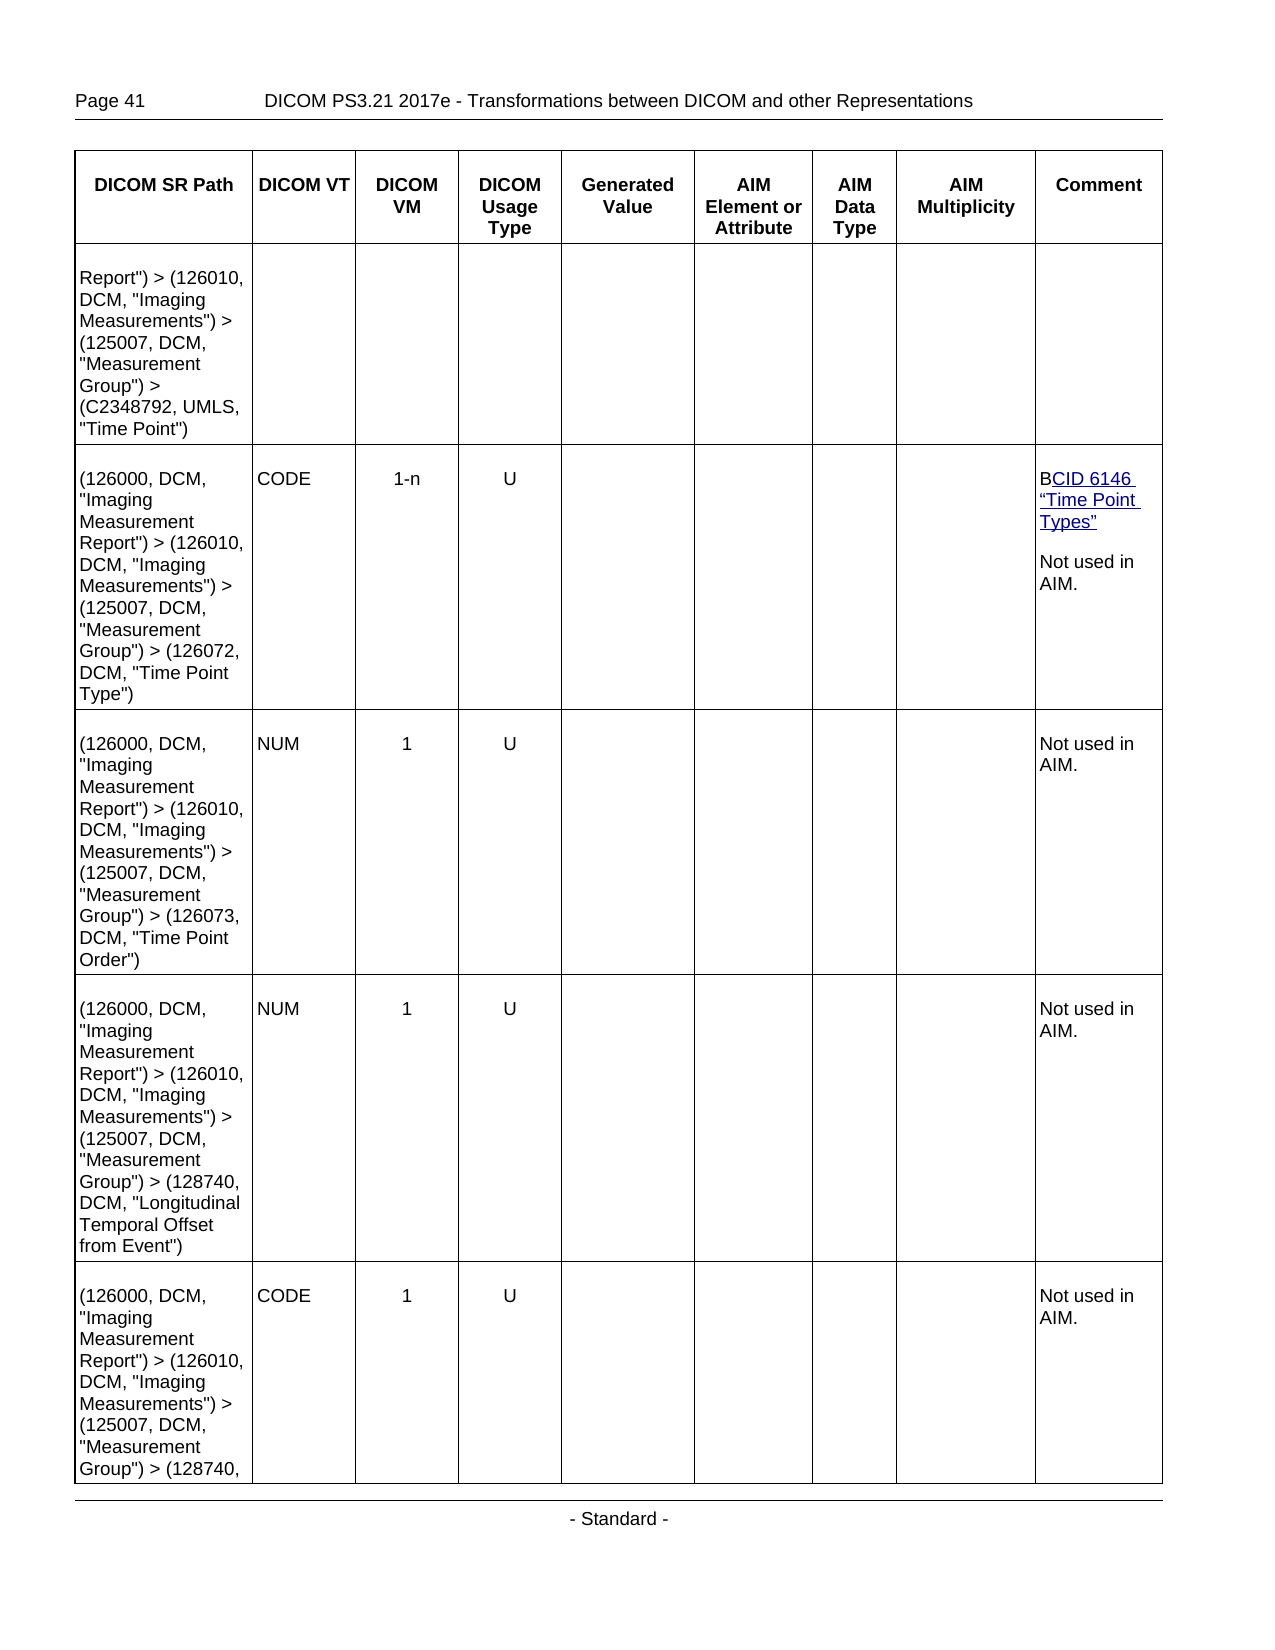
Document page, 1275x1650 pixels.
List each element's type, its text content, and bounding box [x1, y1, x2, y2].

table_cell [813, 445, 896, 709]
table_cell CODE [253, 445, 355, 709]
table_cell Not used in AIM. [1036, 710, 1162, 974]
table_cell [897, 445, 1035, 709]
table_cell [695, 1262, 812, 1483]
table_cell [695, 710, 812, 974]
table_cell [562, 244, 694, 443]
table_cell CODE [253, 1262, 355, 1483]
table_cell Not used in AIM. [1036, 975, 1162, 1261]
table_cell [562, 975, 694, 1261]
table_cell U [459, 975, 561, 1261]
table_cell [695, 244, 812, 443]
table_header DICOM VM [356, 151, 458, 243]
table_cell (126000, DCM, "Imaging Measurement Report") > (126010, DCM, "Imaging Measurements") > (125007, DCM, "Measurement Group") > (128740, DCM, "Longitudinal Temporal Offset from Event") [76, 975, 252, 1261]
table_cell [813, 244, 896, 443]
table_header Generated Value [562, 151, 694, 243]
table_cell NUM [253, 710, 355, 974]
table_header AIM Multiplicity [897, 151, 1035, 243]
table_cell [695, 445, 812, 709]
table_header DICOM VT [253, 151, 355, 243]
table_cell [897, 975, 1035, 1261]
table_cell [813, 1262, 896, 1483]
table_cell U [459, 445, 561, 709]
table_cell [695, 975, 812, 1261]
table_cell [562, 710, 694, 974]
table_cell [1036, 244, 1162, 443]
table_header DICOM SR Path [76, 151, 252, 243]
table_cell 1-n [356, 445, 458, 709]
table_cell [813, 975, 896, 1261]
table_cell [813, 710, 896, 974]
table_cell [253, 244, 355, 443]
table_header DICOM Usage Type [459, 151, 561, 243]
table_cell BCID 6146 “Time Point Types” Not used in AIM. [1036, 445, 1162, 709]
table_cell [562, 1262, 694, 1483]
table_cell NUM [253, 975, 355, 1261]
table_header Comment [1036, 151, 1162, 243]
table_cell U [459, 710, 561, 974]
table_cell 1 [356, 975, 458, 1261]
table_cell Report") > (126010, DCM, "Imaging Measurements") > (125007, DCM, "Measurement Group") > (C2348792, UMLS, "Time Point") [76, 244, 252, 443]
table_cell U [459, 1262, 561, 1483]
table_cell [459, 244, 561, 443]
table_header AIM Data Type [813, 151, 896, 243]
table_cell 1 [356, 1262, 458, 1483]
table_cell [897, 244, 1035, 443]
table_cell (126000, DCM, "Imaging Measurement Report") > (126010, DCM, "Imaging Measurements") > (125007, DCM, "Measurement Group") > (126073, DCM, "Time Point Order") [76, 710, 252, 974]
table_header AIM Element or Attribute [695, 151, 812, 243]
table_cell [356, 244, 458, 443]
table_cell Not used in AIM. [1036, 1262, 1162, 1483]
table_cell (126000, DCM, "Imaging Measurement Report") > (126010, DCM, "Imaging Measurements") > (125007, DCM, "Measurement Group") > (126072, DCM, "Time Point Type") [76, 445, 252, 709]
table_cell [897, 1262, 1035, 1483]
table_cell 1 [356, 710, 458, 974]
table_cell [562, 445, 694, 709]
table_cell [897, 710, 1035, 974]
table_cell (126000, DCM, "Imaging Measurement Report") > (126010, DCM, "Imaging Measurements") > (125007, DCM, "Measurement Group") > (128740, [76, 1262, 252, 1483]
